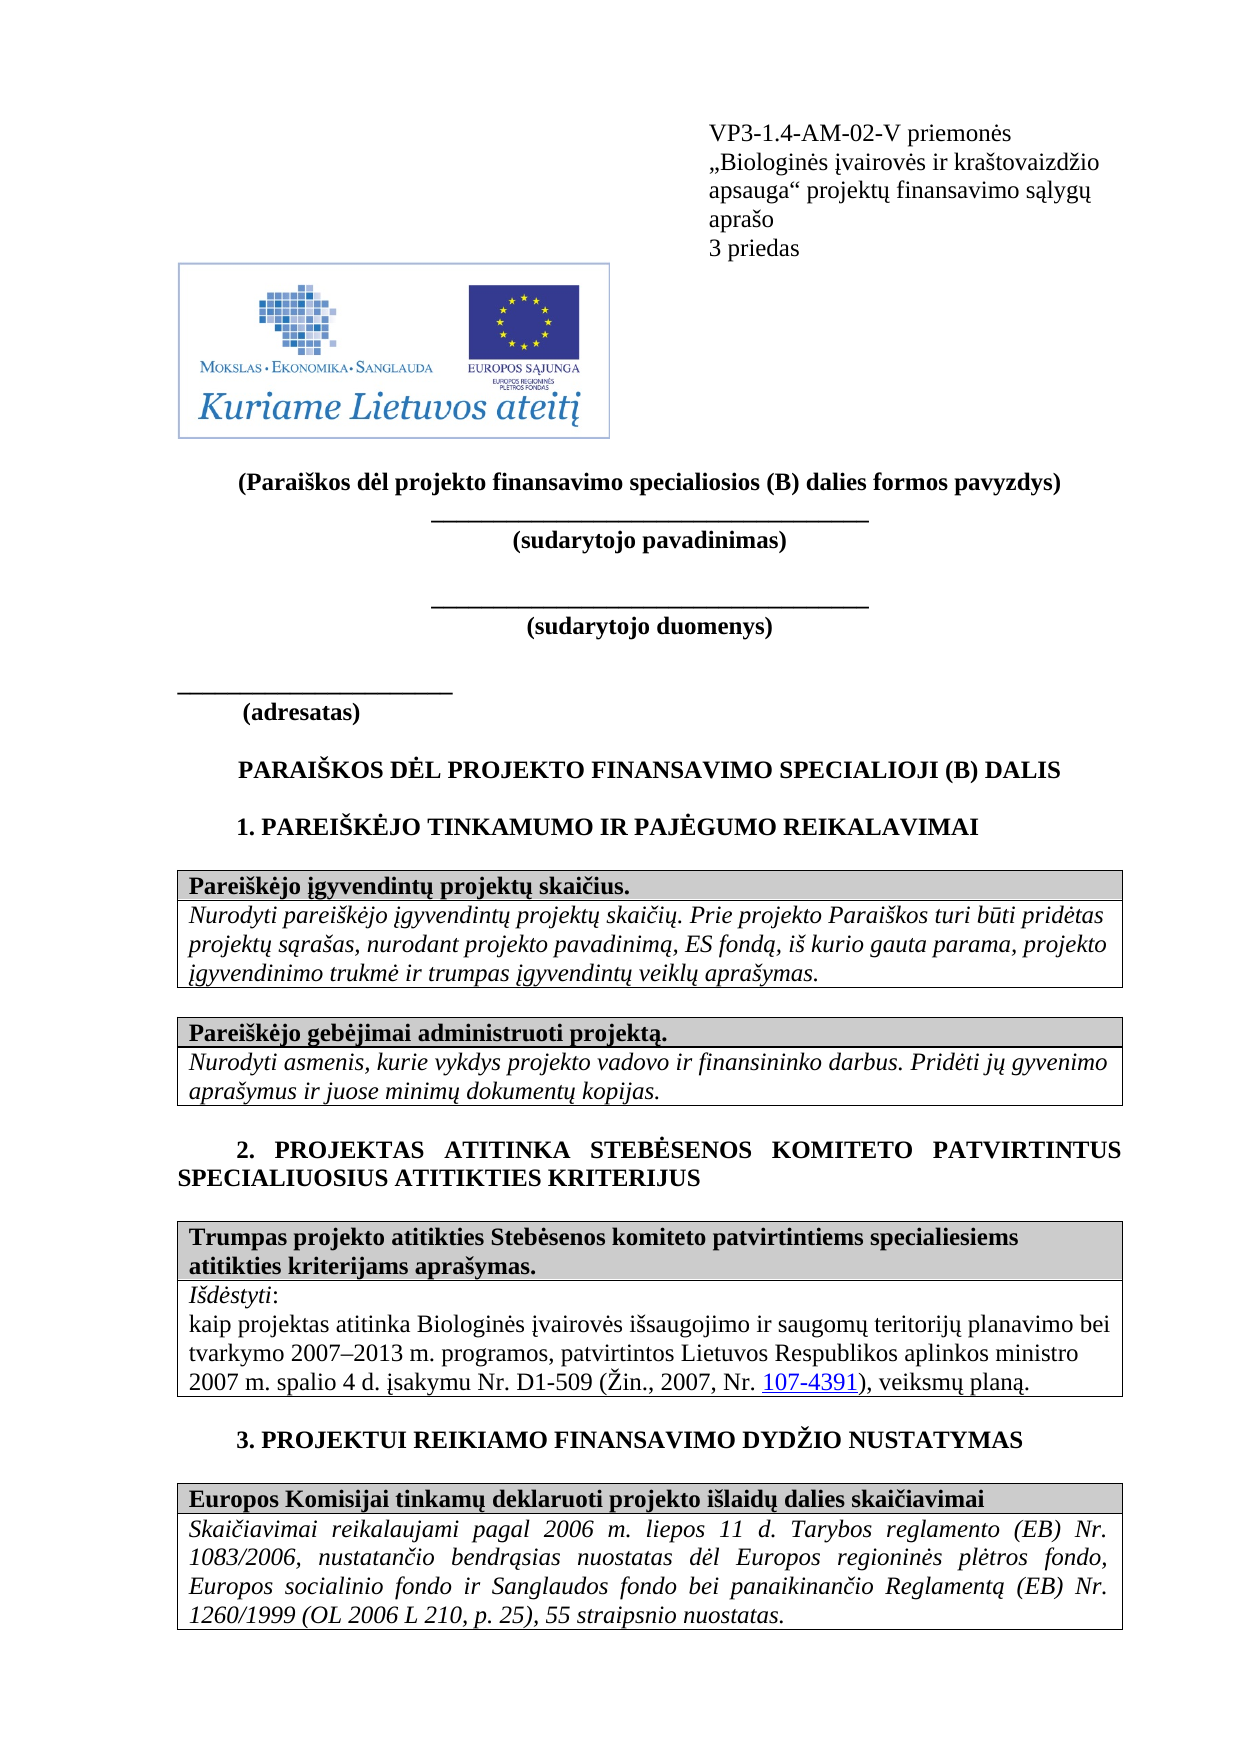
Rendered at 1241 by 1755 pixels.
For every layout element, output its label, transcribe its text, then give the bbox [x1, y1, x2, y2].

text (Paraiškos dėl projekto finansavimo specialiosios (B) dalies formos pavyzdys) [177, 467, 1122, 496]
table_cell Išdėstyti: kaip projektas atitinka Biologinės įvairovės išsaugojimo ir saugomų teritorijų planavimo bei tvarkymo 2007–2013 m. programos, patvirtintos Lietuvos Respublikos aplinkos ministro 2007 m. spalio 4 d. įsakymu Nr. D1-509 (Žin., 2007, Nr. 107-4391), veiksmų planą. [178, 1281, 1122, 1396]
table_header Pareiškėjo įgyvendintų projektų skaičius. [178, 871, 1122, 899]
text 3 priedas [177, 233, 1122, 262]
text apsauga“ projektų finansavimo sąlygų [177, 176, 1122, 204]
text 3. PROJEKTUI REIKIAMO FINANSAVIMO DYDŽIO NUSTATYMAS [177, 1425, 1122, 1454]
text PARAIŠKOS DĖL PROJEKTO FINANSAVIMO SPECIALIOJI (B) DALIS [177, 755, 1122, 783]
text 2. PROJEKTAS atitinka Stebėsenos komiteto patvirtintus SPECIALIUOSIUS atitikties kriterijus [177, 1135, 1122, 1192]
text 1. PAREIŠKĖJO TINKAMUMO IR PAJĖGUMO REIKALAVIMAI [177, 812, 1122, 841]
text ___________________________________ [177, 496, 1122, 525]
table_cell Skaičiavimai reikalaujami pagal 2006 m. liepos 11 d. Tarybos reglamento (EB) Nr. 1083/2006, nustatančio bendrąsias nuostatas dėl Europos regioninės plėtros fondo, Europos socialinio fondo ir Sanglaudos fondo bei panaikinančio Reglamentą (EB) Nr. 1260/1999 (OL 2006 L 210, p. 25), 55 straipsnio nuostatas. [178, 1514, 1122, 1629]
table_cell Nurodyti asmenis, kurie vykdys projekto vadovo ir finansininko darbus. Pridėti jų gyvenimo aprašymus ir juose minimų dokumentų kopijas. [178, 1048, 1122, 1105]
text ______________________ [177, 668, 1122, 697]
text VP3-1.4-AM-02-V priemonės [177, 118, 1122, 147]
text (sudarytojo duomenys) [177, 611, 1122, 640]
text (adresatas) [177, 697, 1122, 726]
table_header Europos Komisijai tinkamų deklaruoti projekto išlaidų dalies skaičiavimai [178, 1484, 1122, 1513]
table_header Pareiškėjo gebėjimai administruoti projektą. [178, 1018, 1122, 1046]
text ___________________________________ [177, 582, 1122, 611]
text (sudarytojo pavadinimas) [177, 525, 1122, 553]
table_cell Nurodyti pareiškėjo įgyvendintų projektų skaičių. Prie projekto Paraiškos turi būti pridėtas projektų sąrašas, nurodant projekto pavadinimą, ES fondą, iš kurio gauta parama, projekto įgyvendinimo trukmė ir trumpas įgyvendintų veiklų aprašymas. [178, 901, 1122, 987]
table_header Trumpas projekto atitikties Stebėsenos komiteto patvirtintiems specialiesiems atitikties kriterijams aprašymas. [178, 1222, 1122, 1279]
text aprašo [177, 204, 1122, 233]
text „Biologinės įvairovės ir kraštovaizdžio [177, 147, 1122, 176]
